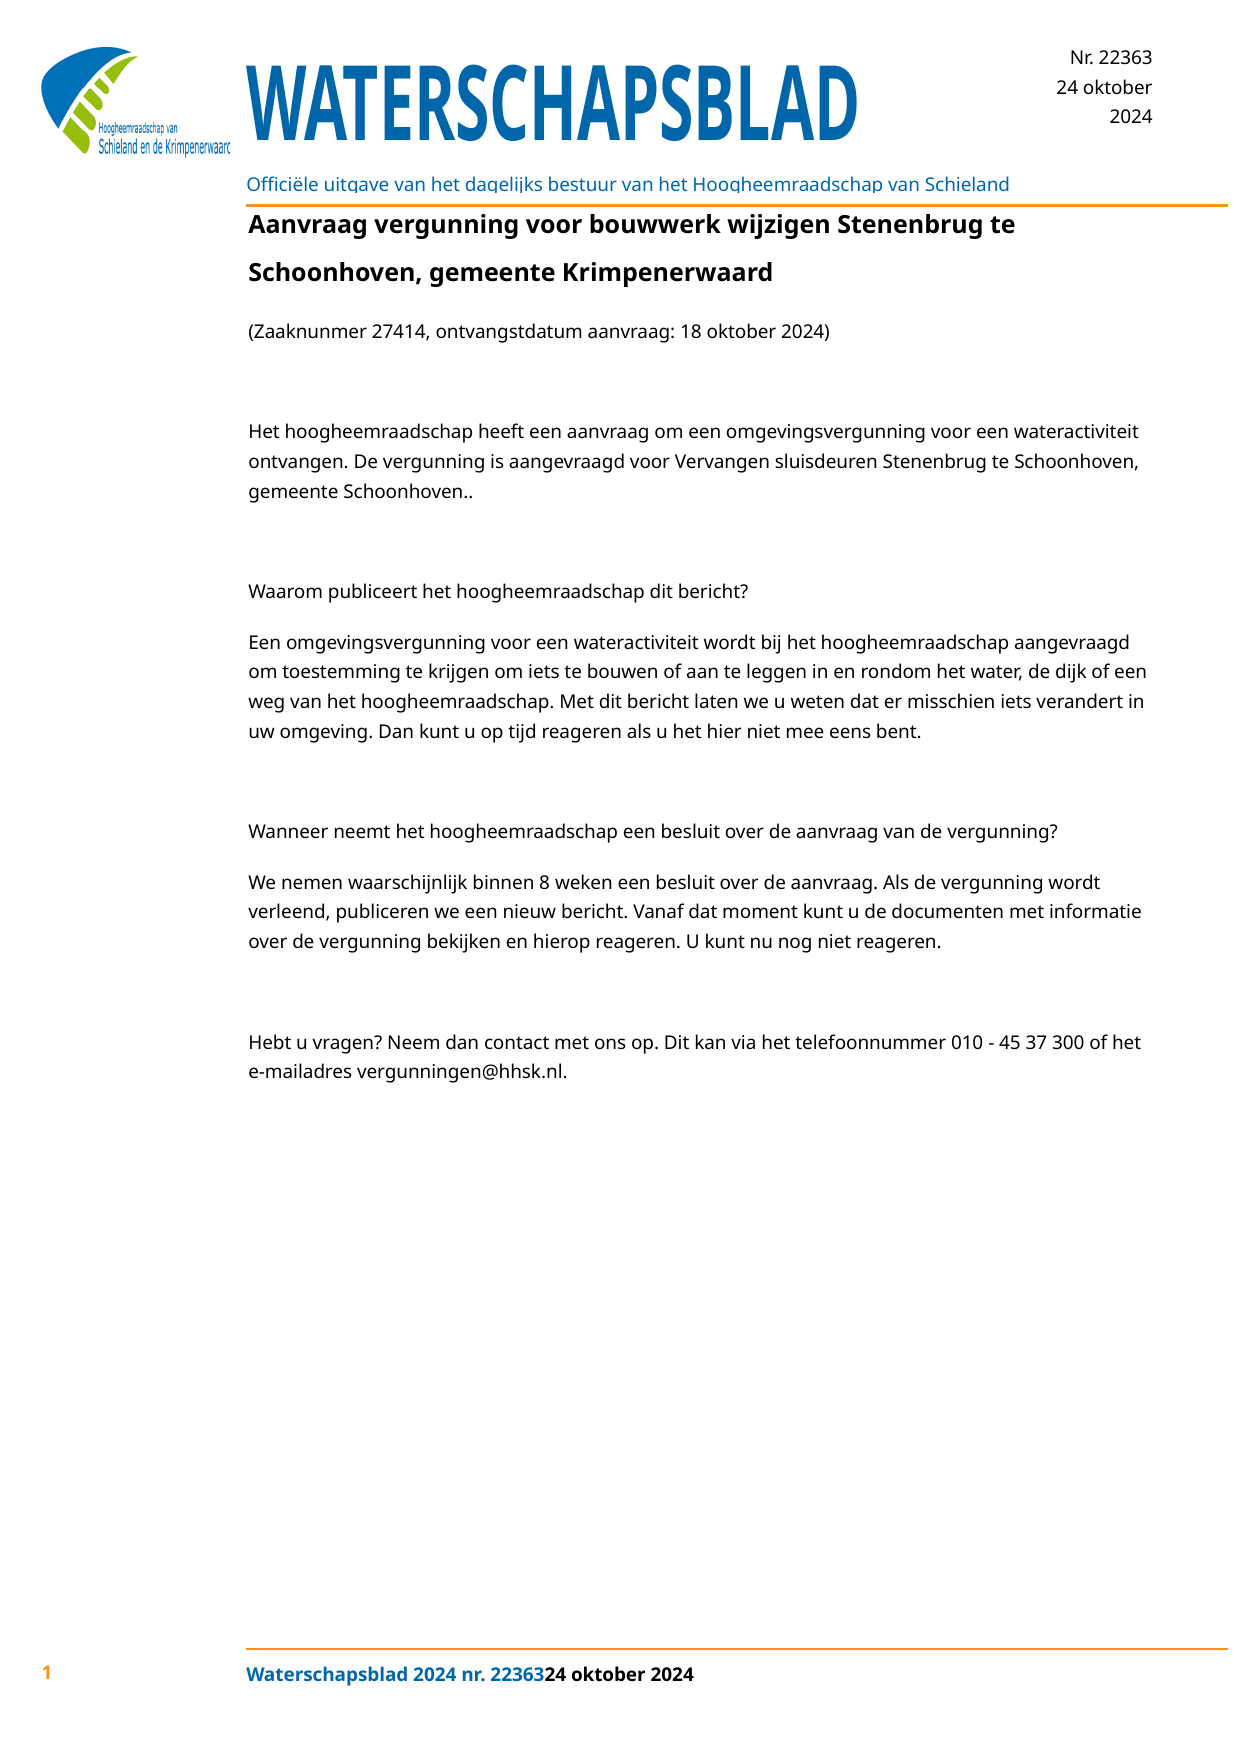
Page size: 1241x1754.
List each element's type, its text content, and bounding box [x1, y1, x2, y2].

text We nemen waarschijnlijk binnen 8 weken een besluit over de aanvraag. Als de vergunning wordt verleend, publiceren we een nieuw bericht. Vanaf dat moment kunt u de documenten met informatie over de vergunning bekijken en hierop reageren. U kunt nu nog niet reageren. [248, 869, 1152, 954]
text Waarom publiceert het hoogheemraadschap dit bericht? [248, 579, 1152, 604]
text Een omgevingsvergunning voor een wateractiviteit wordt bij het hoogheemraadschap aangevraagd om toestemming te krijgen om iets te bouwen of aan te leggen in en rondom het water, de dijk of een weg van het hoogheemraadschap. Met dit bericht laten we u weten dat er misschien iets verandert in uw omgeving. Dan kunt u op tijd reageren als u het hier niet mee eens bent. [248, 629, 1152, 744]
text Wanneer neemt het hoogheemraadschap een besluit over de aanvraag van de vergunning? [248, 819, 1152, 844]
text Het hoogheemraadschap heeft een aanvraag om een omgevingsvergunning voor een wateractiviteit ontvangen. De vergunning is aangevraagd voor Vervangen sluisdeuren Stenenbrug te Schoonhoven, gemeente Schoonhoven.. [248, 419, 1152, 504]
picture [41, 47, 231, 172]
text (Zaaknunmer 27414, ontvangstdatum aanvraag: 18 oktober 2024) [248, 318, 1152, 344]
text Hebt u vragen? Neem dan contact met ons op. Dit kan via het telefoonnummer 010 - 45 37 300 of het e-mailadres vergunningen@hhsk.nl. [248, 1029, 1152, 1084]
text Aanvraag vergunning voor bouwwerk wijzigen Stenenbrug te Schoonhoven, gemeente Krimpenerwaard [248, 207, 1152, 288]
